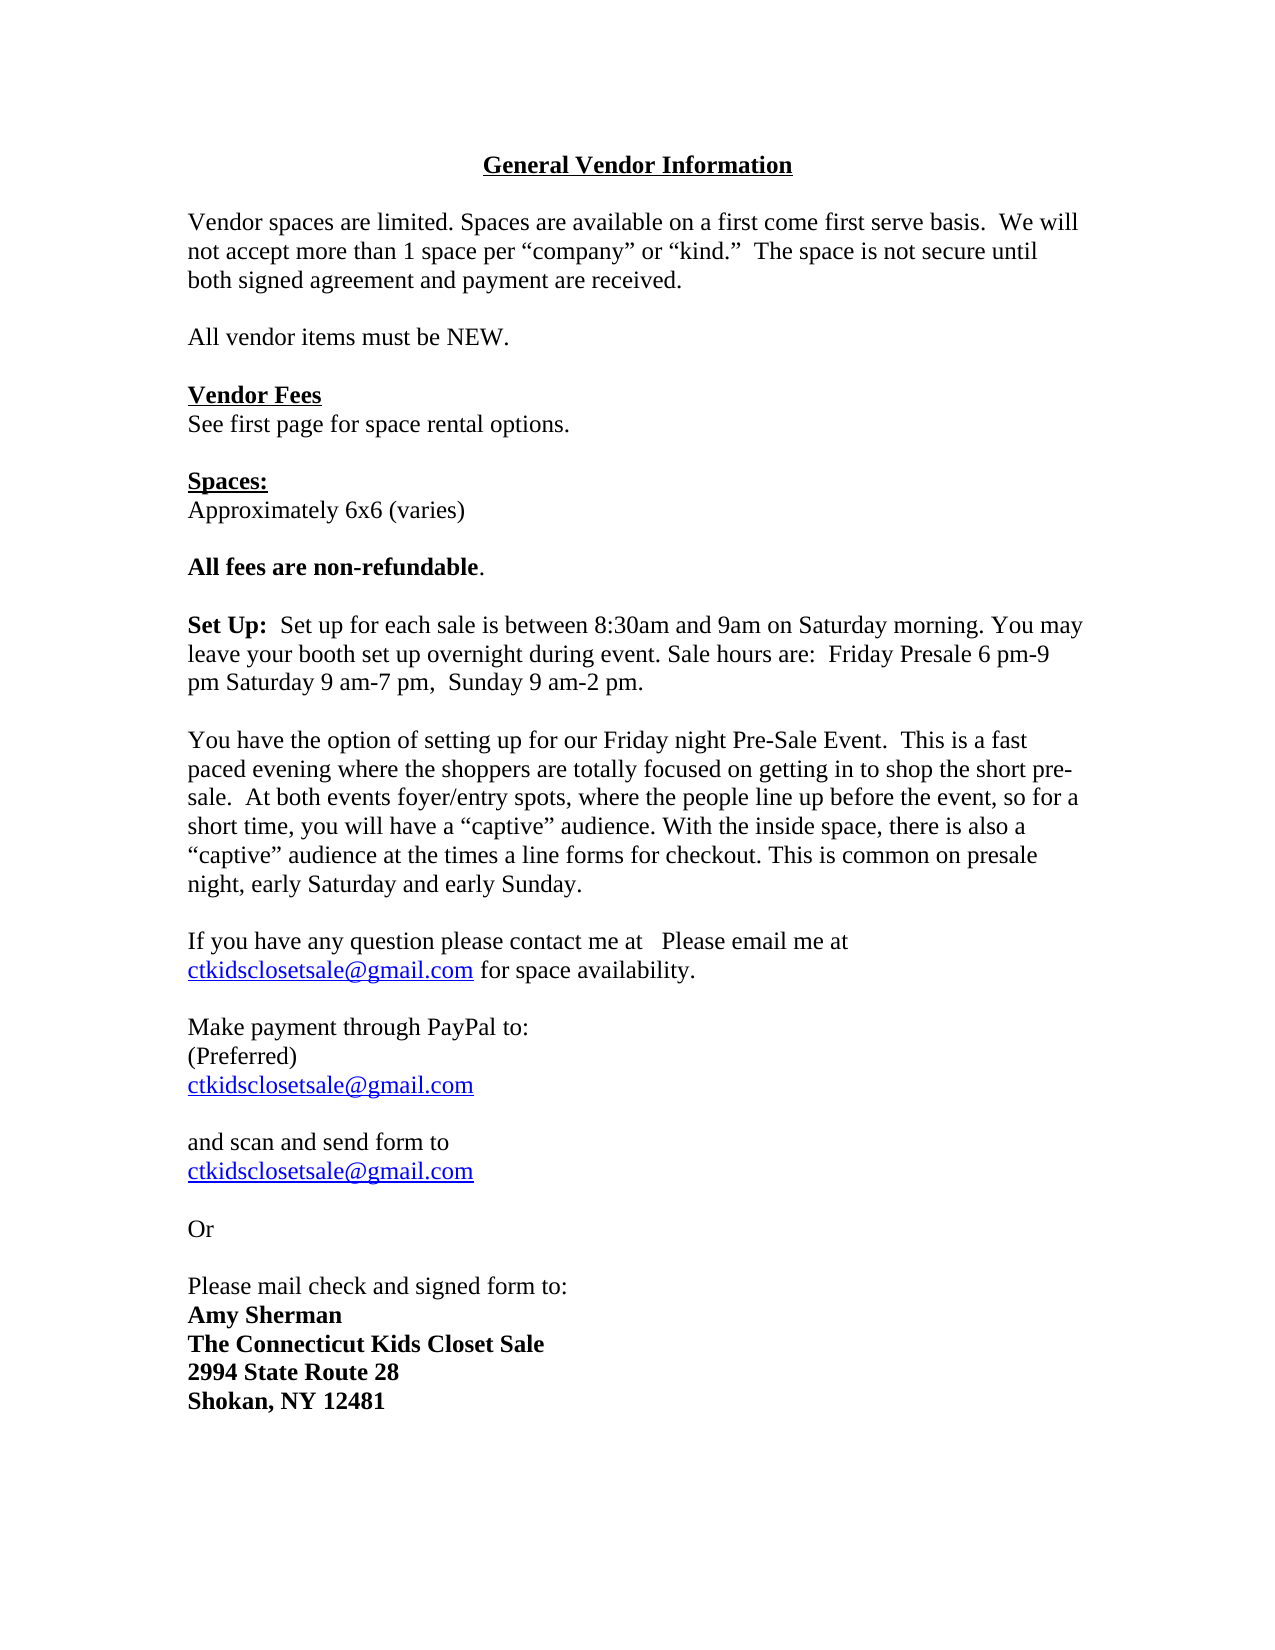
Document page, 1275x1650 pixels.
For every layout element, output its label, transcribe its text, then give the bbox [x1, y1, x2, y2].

text See first page for space rental options. [187, 409, 1087, 437]
text 2994 State Route 28 [187, 1357, 1087, 1386]
text Approximately 6x6 (varies) [187, 495, 1087, 524]
text Please mail check and signed form to: [187, 1271, 1087, 1300]
text Or [187, 1214, 1087, 1242]
text If you have any question please contact me at Please email me at ctkidsclosetsale@gmail.com for space availability. [187, 926, 1087, 984]
text You have the option of setting up for our Friday night Pre-Sale Event. This is a fast paced evening where the shoppers are totally focused on getting in to shop the short pre-sale. At both events foyer/entry spots, where the people line up before the event, so for a short time, you will have a “captive” audience. With the inside space, there is also a “captive” audience at the times a line forms for checkout. This is common on presale night, early Saturday and early Sunday. [187, 725, 1087, 897]
text Vendor Fees [187, 380, 1087, 409]
text Vendor spaces are limited. Spaces are available on a first come first serve basis. We will not accept more than 1 space per “company” or “kind.” The space is not secure until both signed agreement and payment are received. [187, 207, 1087, 294]
text Set Up: Set up for each sale is between 8:30am and 9am on Saturday morning. You may leave your booth set up overnight during event. Sale hours are: Friday Presale 6 pm-9 pm Saturday 9 am-7 pm, Sunday 9 am-2 pm. [187, 610, 1087, 696]
text All fees are non-refundable. [187, 552, 1087, 581]
text Amy Sherman [187, 1300, 1087, 1329]
text ctkidsclosetsale@gmail.com [187, 1156, 1087, 1185]
text Spaces: [187, 466, 1087, 495]
subtitle General Vendor Information [187, 150, 1087, 179]
text and scan and send form to [187, 1127, 1087, 1156]
text All vendor items must be NEW. [187, 322, 1087, 351]
text ctkidsclosetsale@gmail.com [187, 1070, 1087, 1099]
text (Preferred) [187, 1041, 1087, 1070]
text Shokan, NY 12481 [187, 1386, 1087, 1415]
text The Connecticut Kids Closet Sale [187, 1329, 1087, 1357]
text Make payment through PayPal to: [187, 1012, 1087, 1041]
